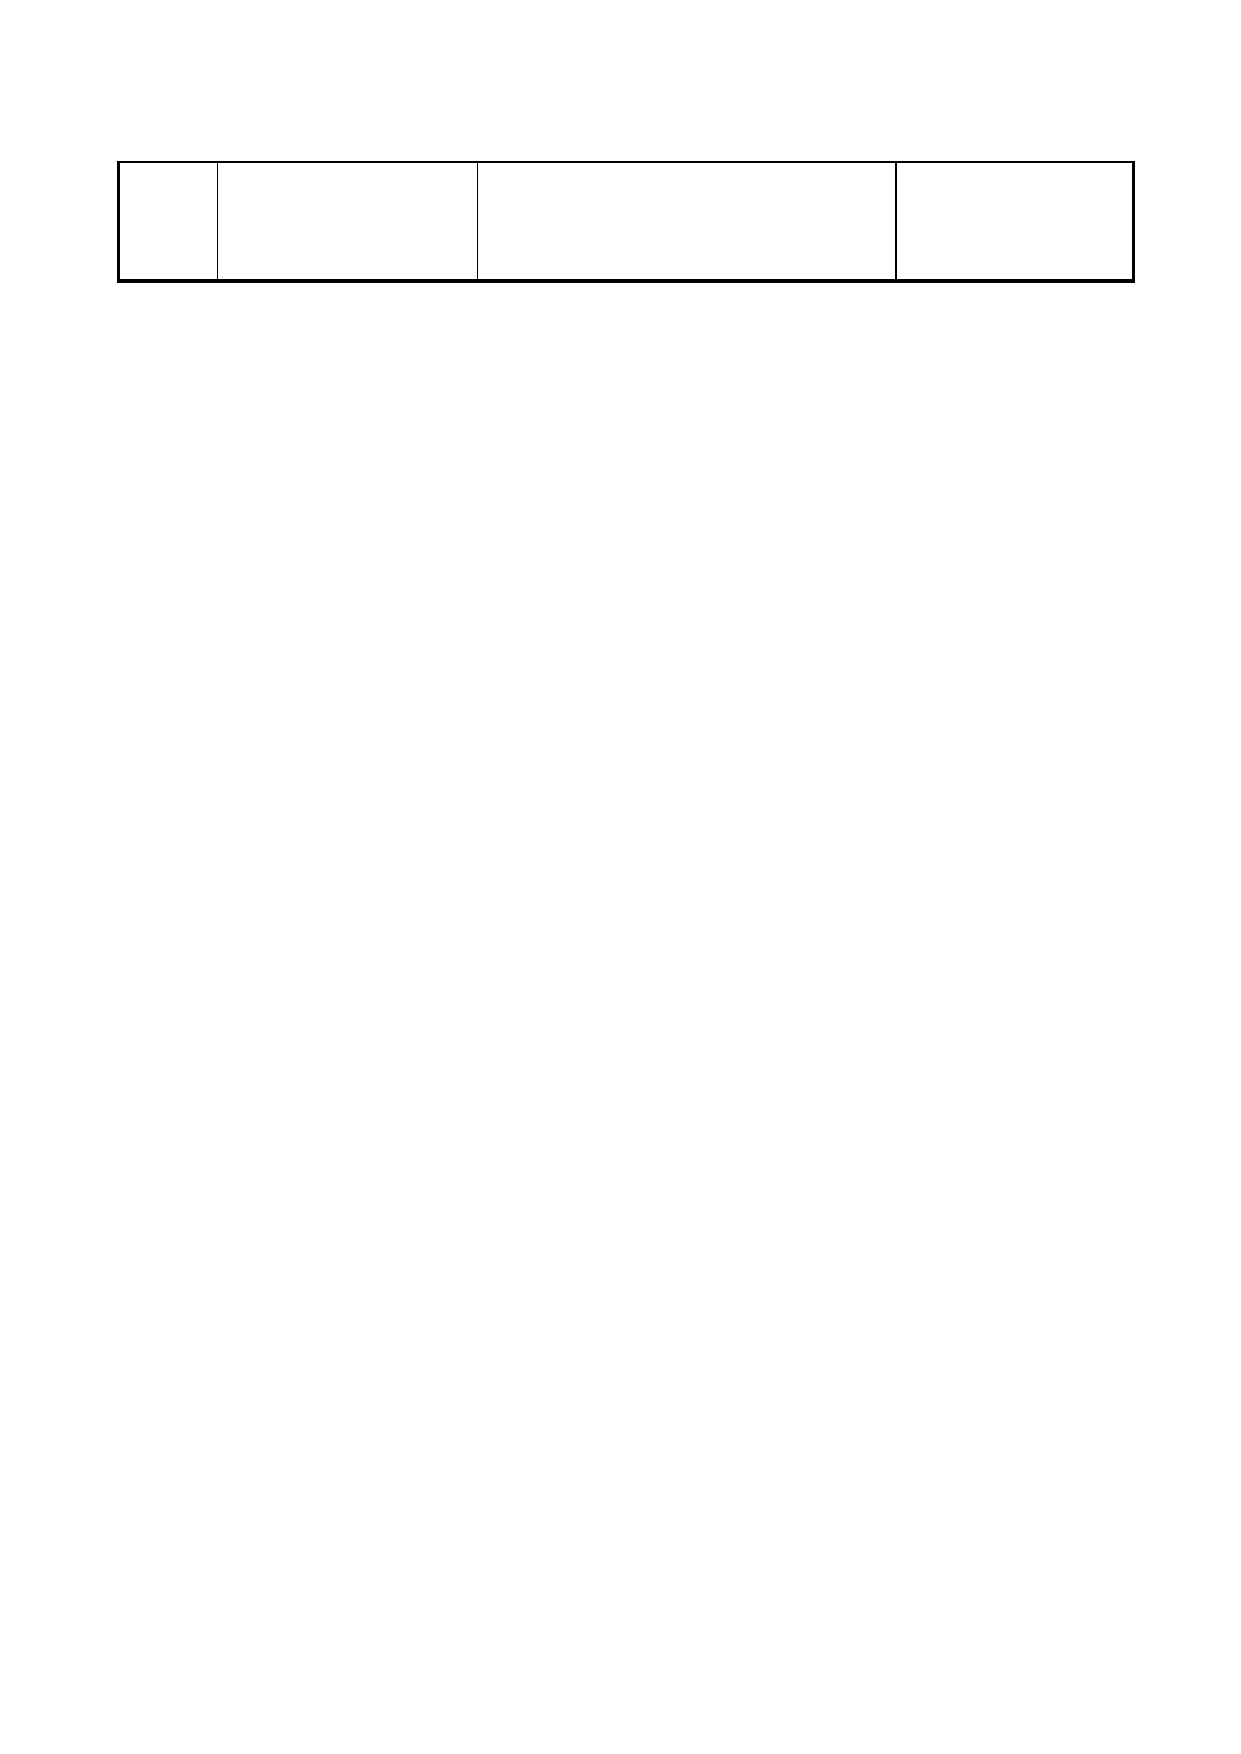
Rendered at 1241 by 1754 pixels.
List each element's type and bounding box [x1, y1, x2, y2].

table_cell [218, 163, 477, 279]
table_cell [120, 163, 217, 279]
table_cell [897, 163, 1132, 279]
table_cell [478, 163, 895, 279]
